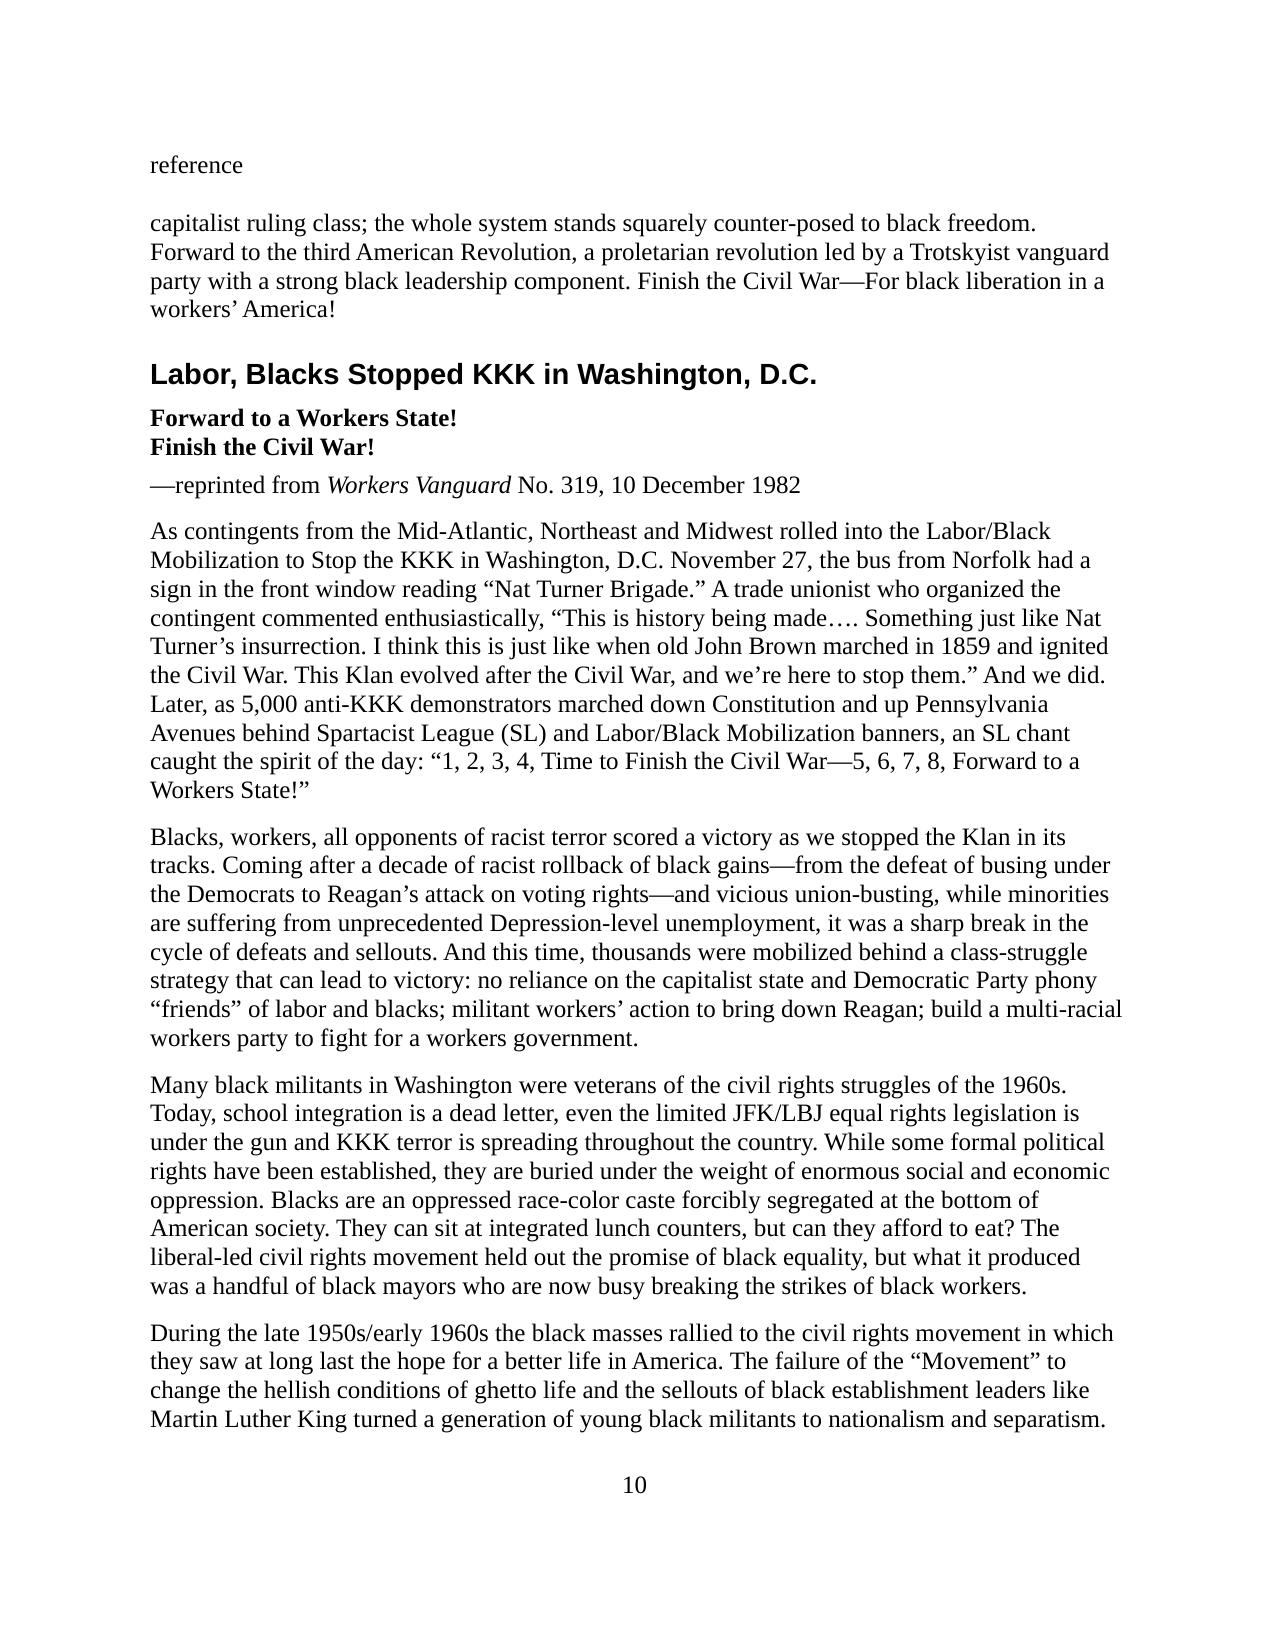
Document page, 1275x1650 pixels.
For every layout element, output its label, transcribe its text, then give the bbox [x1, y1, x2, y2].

text capitalist ruling class; the whole system stands squarely counter-posed to black freedom. Forward to the third American Revolution, a proletarian revolution led by a Trotskyist vanguard party with a strong black leadership component. Finish the Civil War—For black liberation in a workers’ America! [150, 208, 1125, 323]
text During the late 1950s/early 1960s the black masses rallied to the civil rights movement in which they saw at long last the hope for a better life in America. The failure of the “Movement” to change the hellish conditions of ghetto life and the sellouts of black establishment leaders like Martin Luther King turned a generation of young black militants to nationalism and separatism. [150, 1318, 1125, 1433]
text As contingents from the Mid-Atlantic, Northeast and Midwest rolled into the Labor/Black Mobilization to Stop the KKK in Washington, D.C. November 27, the bus from Norfolk had a sign in the front window reading “Nat Turner Brigade.” A trade unionist who organized the contingent commented enthusiastically, “This is history being made…. Something just like Nat Turner’s insurrection. I think this is just like when old John Brown marched in 1859 and ignited the Civil War. This Klan evolved after the Civil War, and we’re here to stop them.” And we did. Later, as 5,000 anti-KKK demonstrators marched down Constitution and up Pennsylvania Avenues behind Spartacist League (SL) and Labor/Black Mobilization banners, an SL chant caught the spirit of the day: “1, 2, 3, 4, Time to Finish the Civil War—5, 6, 7, 8, Forward to a Workers State!” [150, 516, 1125, 804]
text Many black militants in Washington were veterans of the civil rights struggles of the 1960s. Today, school integration is a dead letter, even the limited JFK/LBJ equal rights legislation is under the gun and KKK terror is spreading throughout the country. While some formal political rights have been established, they are buried under the weight of enormous social and economic oppression. Blacks are an oppressed race-color caste forcibly segregated at the bottom of American society. They can sit at integrated lunch counters, but can they afford to eat? The liberal-led civil rights movement held out the promise of black equality, but what it produced was a handful of black mayors who are now busy breaking the strikes of black workers. [150, 1070, 1125, 1300]
text Forward to a Workers State! Finish the Civil War! [150, 403, 1125, 461]
text —reprinted from Workers Vanguard No. 319, 10 December 1982 [150, 470, 1125, 498]
subtitle Labor, Blacks Stopped KKK in Washington, D.C. [150, 357, 1125, 391]
text Blacks, workers, all opponents of racist terror scored a victory as we stopped the Klan in its tracks. Coming after a decade of racist rollback of black gains—from the defeat of busing under the Democrats to Reagan’s attack on voting rights—and vicious union-busting, while minorities are suffering from unprecedented Depression-level unemployment, it was a sharp break in the cycle of defeats and sellouts. And this time, thousands were mobilized behind a class-struggle strategy that can lead to victory: no reliance on the capitalist state and Democratic Party phony “friends” of labor and blacks; militant workers’ action to bring down Reagan; build a multi-racial workers party to fight for a workers government. [150, 822, 1125, 1052]
